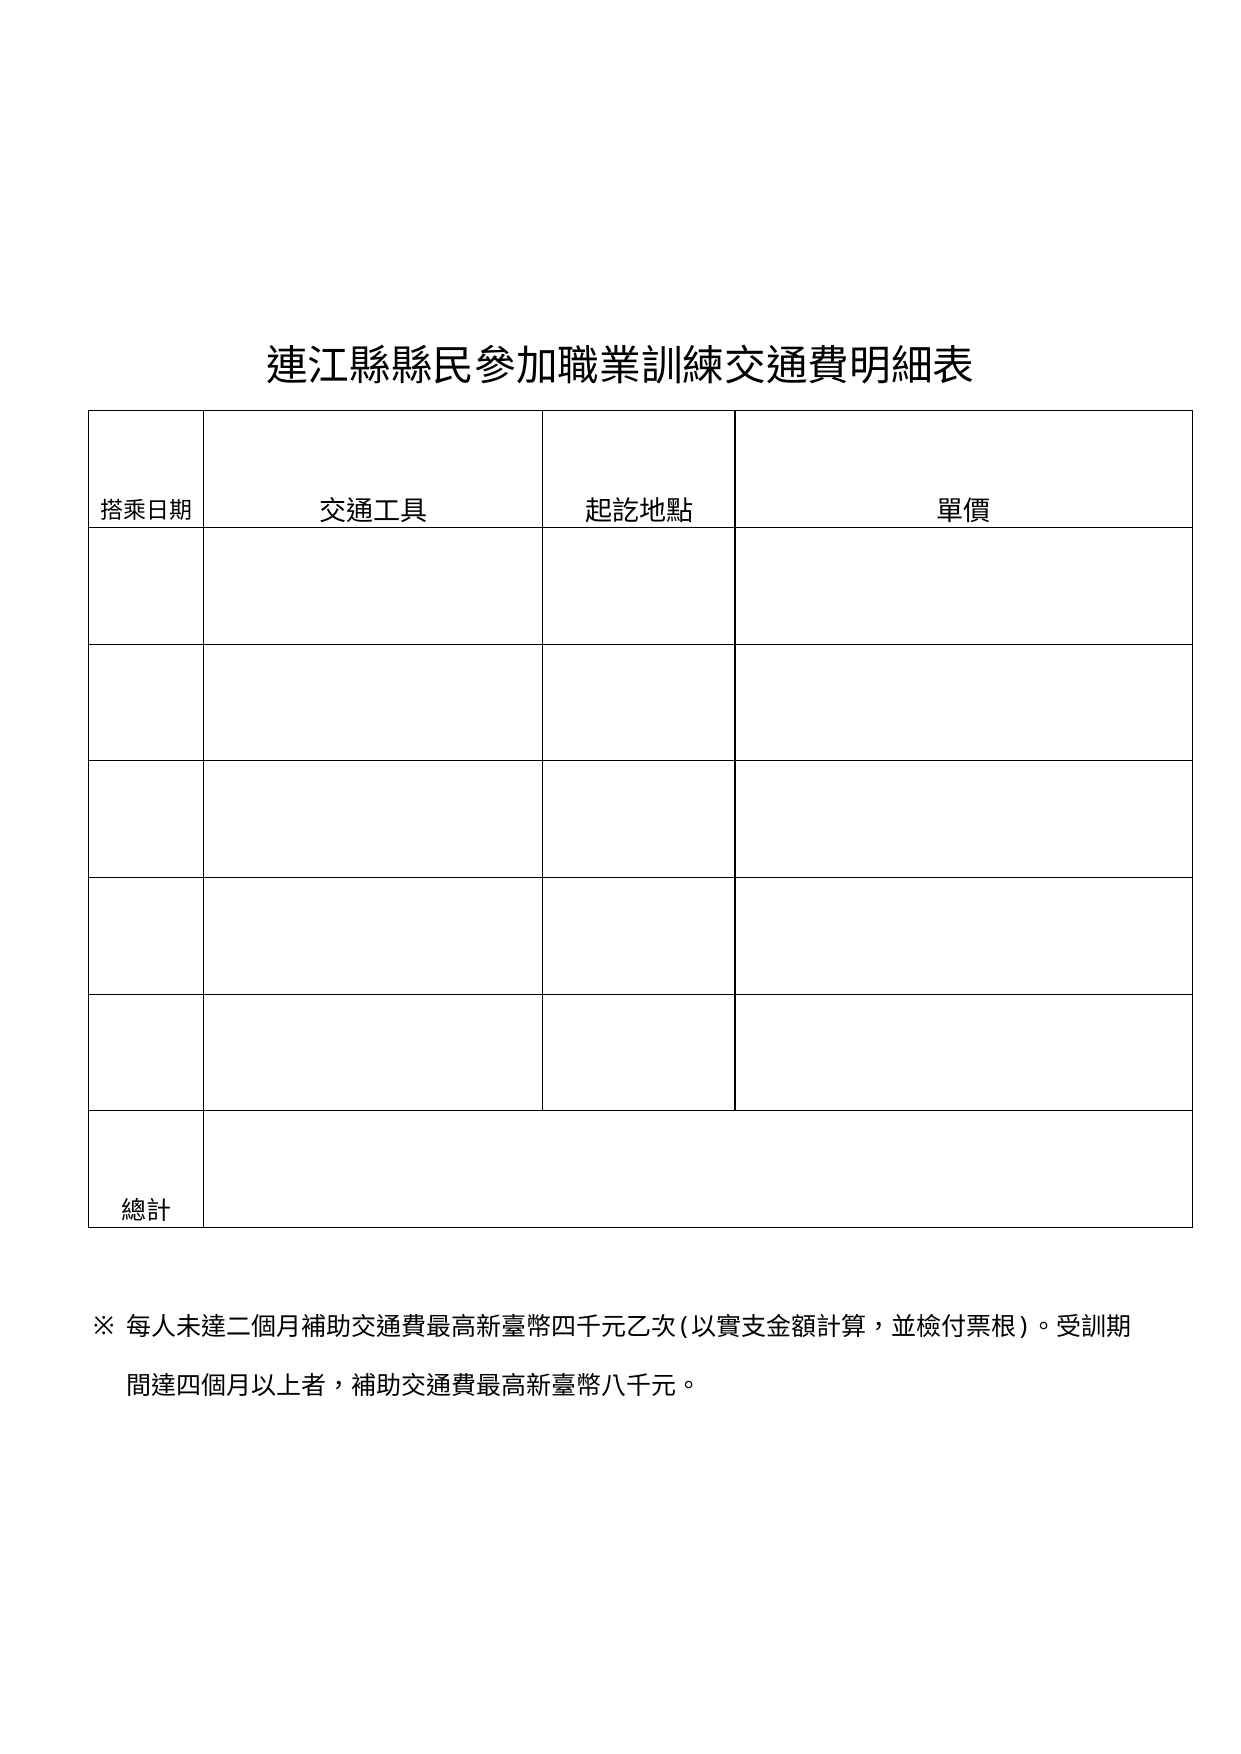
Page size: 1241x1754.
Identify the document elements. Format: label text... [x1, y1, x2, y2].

table_header 交通工具 [204, 411, 542, 527]
table_cell [736, 645, 1192, 760]
table_cell [543, 761, 734, 877]
table_cell [736, 995, 1192, 1110]
table_cell [89, 645, 203, 760]
table_cell [89, 761, 203, 877]
table_header 起訖地點 [543, 411, 734, 527]
table_cell [89, 995, 203, 1110]
table_cell [204, 878, 542, 994]
text 連江縣縣民參加職業訓練交通費明細表 [89, 294, 1152, 410]
table_cell [543, 878, 734, 994]
table_cell [204, 1111, 1192, 1227]
table_cell [543, 528, 734, 644]
table_cell [89, 878, 203, 994]
table_header 搭乘日期 [89, 411, 203, 527]
table_header 單價 [736, 411, 1192, 527]
table_cell [736, 528, 1192, 644]
table_cell [204, 761, 542, 877]
table_cell [736, 878, 1192, 994]
table_cell 總計 [89, 1111, 203, 1227]
table_cell [204, 645, 542, 760]
table_cell [543, 995, 734, 1110]
table_cell [204, 528, 542, 644]
table_cell [543, 645, 734, 760]
table_cell [89, 528, 203, 644]
table_cell [736, 761, 1192, 877]
list 每人未達二個月補助交通費最高新臺幣四千元乙次(以實支金額計算，並檢付票根)。受訓期間達四個月以上者，補助交通費最高新臺幣八千元。 [89, 1285, 1152, 1402]
table_cell [204, 995, 542, 1110]
